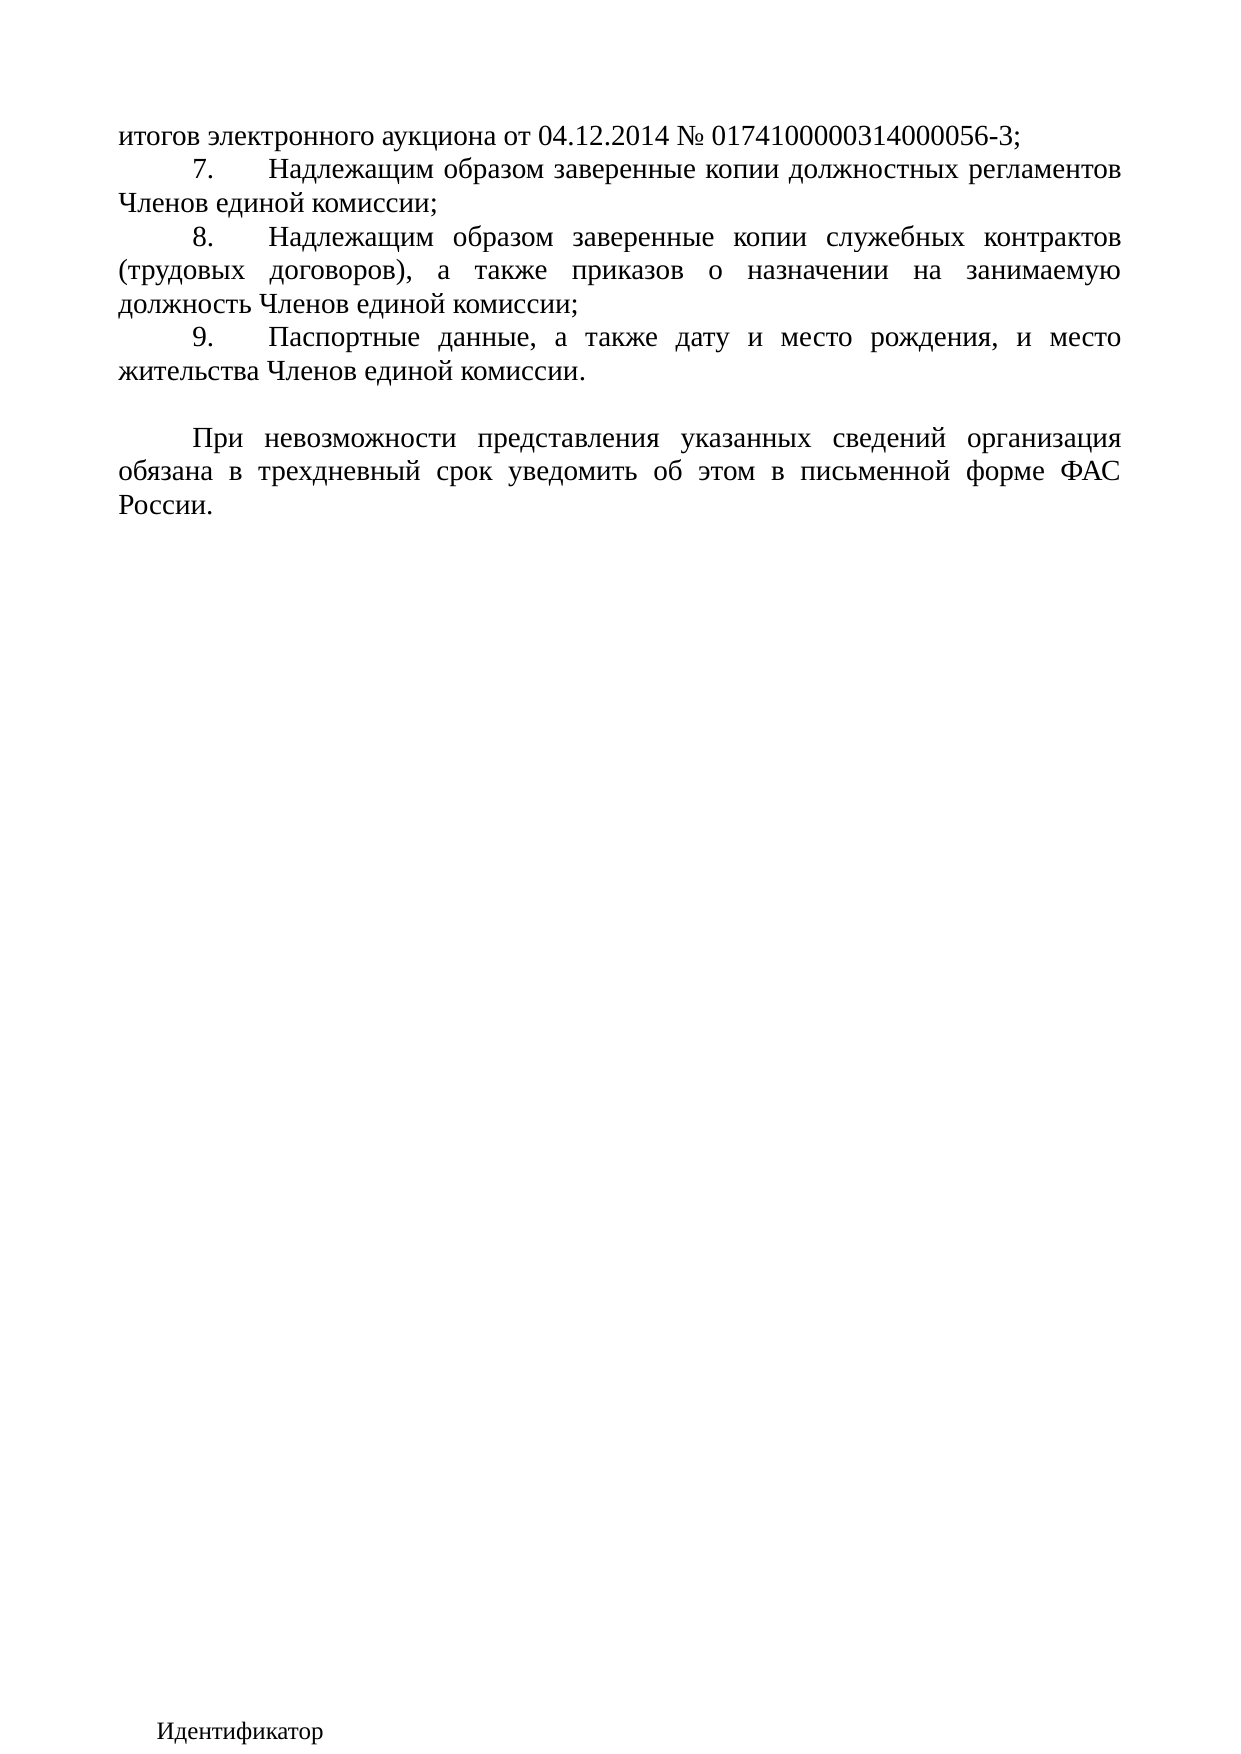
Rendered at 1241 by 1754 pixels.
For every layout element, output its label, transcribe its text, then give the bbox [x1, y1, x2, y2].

list Надлежащим образом заверенные копии служебных контрактов (трудовых договоров), а также приказов о назначении на занимаемую должность Членов единой комиссии; [118, 219, 1122, 319]
text При невозможности представления указанных сведений организация обязана в трехдневный срок уведомить об этом в письменной форме ФАС России. [118, 420, 1122, 521]
list Надлежащим образом заверенные копии должностных регламентов Членов единой комиссии; [118, 152, 1122, 219]
list Паспортные данные, а также дату и место рождения, и место жительства Членов единой комиссии. [118, 319, 1122, 386]
list итогов электронного аукциона от 04.12.2014 № 0174100000314000056-3; [118, 118, 1122, 152]
